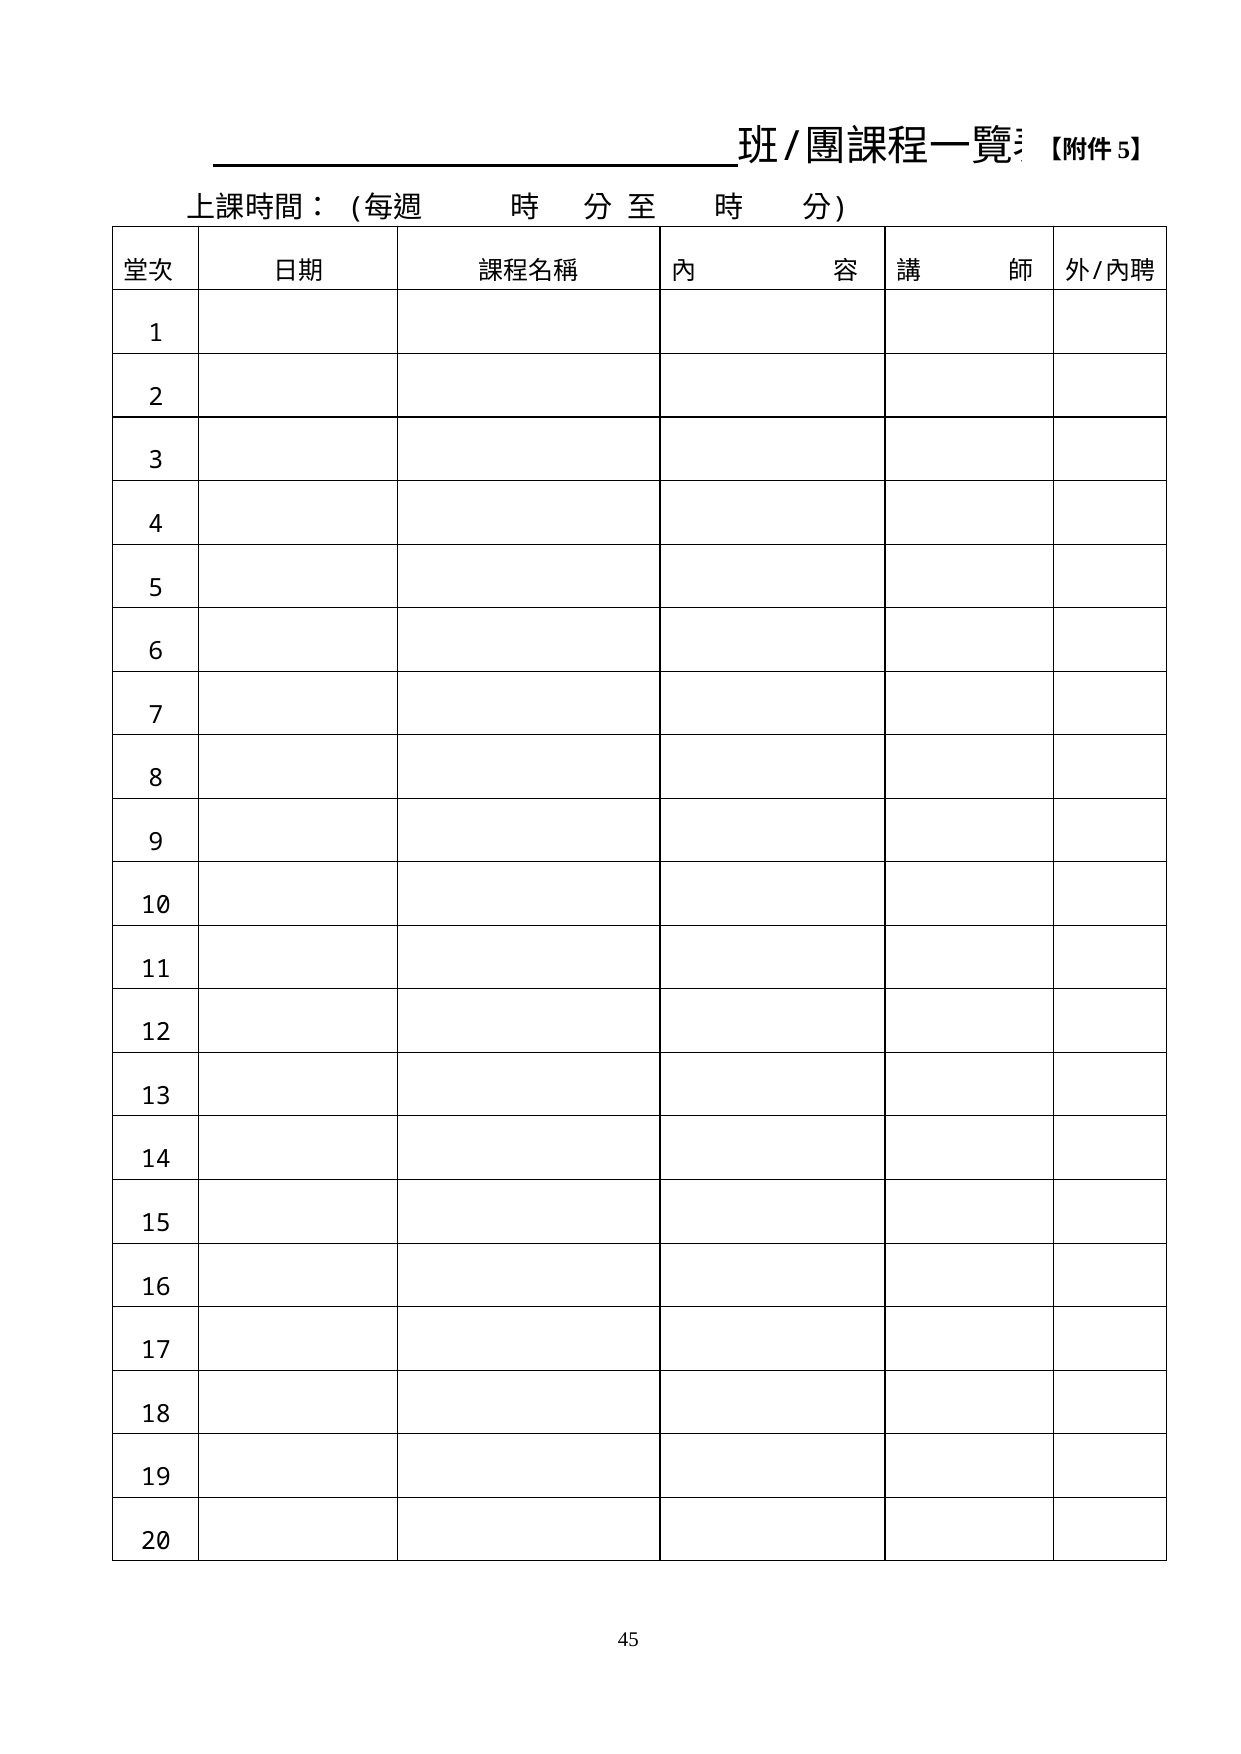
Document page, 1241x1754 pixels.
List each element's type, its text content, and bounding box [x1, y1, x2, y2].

table_cell [1054, 926, 1166, 988]
table_cell [886, 481, 1053, 543]
table_cell [661, 672, 884, 734]
table_cell [398, 354, 659, 416]
table_cell [1054, 799, 1166, 861]
table_cell 17 [113, 1307, 198, 1369]
table_cell [661, 1307, 884, 1369]
table_header 課程名稱 [398, 227, 659, 289]
table_cell [661, 1371, 884, 1433]
table_cell [398, 862, 659, 925]
table_cell [886, 1371, 1053, 1433]
table_cell 5 [113, 545, 198, 607]
table_cell [886, 672, 1053, 734]
table_cell [1054, 862, 1166, 925]
table_cell [886, 1180, 1053, 1242]
table_cell [886, 1498, 1053, 1560]
text 班/團課程一覽表 [112, 101, 1144, 163]
table_cell [1054, 989, 1166, 1052]
table_cell [1054, 545, 1166, 607]
table_cell [661, 481, 884, 543]
table_cell [886, 1307, 1053, 1369]
table_cell [1054, 1498, 1166, 1560]
table_cell [886, 926, 1053, 988]
table_cell [199, 1053, 397, 1115]
table_cell [886, 735, 1053, 798]
table_cell [661, 926, 884, 988]
table_cell [398, 1180, 659, 1242]
table_header 講 師 [886, 227, 1053, 289]
table_cell [398, 608, 659, 671]
table_cell [661, 1434, 884, 1497]
table_header 堂次 [113, 227, 198, 289]
table_cell 16 [113, 1244, 198, 1306]
table_cell [886, 862, 1053, 925]
table_cell [886, 799, 1053, 861]
table_cell [1054, 290, 1166, 353]
table_cell [1054, 608, 1166, 671]
table_cell [199, 989, 397, 1052]
table_cell [398, 418, 659, 480]
table_cell [661, 799, 884, 861]
table_cell [199, 1244, 397, 1306]
table_cell 14 [113, 1116, 198, 1179]
table_cell [199, 1498, 397, 1560]
table_cell [199, 862, 397, 925]
table_cell [199, 799, 397, 861]
table_cell 19 [113, 1434, 198, 1497]
table_cell [661, 1180, 884, 1242]
table_cell 11 [113, 926, 198, 988]
table_cell 10 [113, 862, 198, 925]
table_cell [661, 608, 884, 671]
table_cell 1 [113, 290, 198, 353]
table_cell [398, 926, 659, 988]
table_cell [661, 1498, 884, 1560]
table_cell [398, 1116, 659, 1179]
table_cell [1054, 1116, 1166, 1179]
table_cell [886, 608, 1053, 671]
table_cell [398, 799, 659, 861]
text 【附件5】 [1037, 129, 1162, 165]
table_cell [398, 481, 659, 543]
table_cell [199, 735, 397, 798]
table_cell [398, 1434, 659, 1497]
table_cell [1054, 1434, 1166, 1497]
table_cell [199, 1371, 397, 1433]
table_cell [199, 608, 397, 671]
table_cell [199, 354, 397, 416]
table_cell [1054, 1244, 1166, 1306]
table_cell [398, 735, 659, 798]
table_cell [886, 418, 1053, 480]
table_cell [661, 862, 884, 925]
table_cell [886, 354, 1053, 416]
table_cell [398, 1498, 659, 1560]
table_cell [1054, 735, 1166, 798]
table_cell [1054, 1180, 1166, 1242]
text 上課時間： (每週 時 分 至 時 分) [186, 122, 1177, 226]
table_cell [398, 989, 659, 1052]
table_cell 4 [113, 481, 198, 543]
table_cell [661, 1053, 884, 1115]
table_header 日期 [199, 227, 397, 289]
table_cell [661, 735, 884, 798]
table_cell [886, 290, 1053, 353]
table_cell 15 [113, 1180, 198, 1242]
table_cell [398, 545, 659, 607]
table_cell [398, 1053, 659, 1115]
table_cell [661, 418, 884, 480]
table_cell [199, 1180, 397, 1242]
table_cell [199, 545, 397, 607]
table_cell [886, 1053, 1053, 1115]
table_cell [1054, 1053, 1166, 1115]
table_cell [398, 1244, 659, 1306]
table_cell [199, 418, 397, 480]
table_cell [199, 290, 397, 353]
table_cell 8 [113, 735, 198, 798]
table_cell [199, 481, 397, 543]
table_cell [398, 1371, 659, 1433]
table_cell [199, 1434, 397, 1497]
table_cell [398, 672, 659, 734]
table_cell [886, 989, 1053, 1052]
table_cell [1054, 1371, 1166, 1433]
table_cell [398, 1307, 659, 1369]
table_cell [886, 1244, 1053, 1306]
table_cell [398, 290, 659, 353]
table_header 外/內聘 [1054, 227, 1166, 289]
table_cell [661, 545, 884, 607]
table_cell 13 [113, 1053, 198, 1115]
table_cell [886, 1434, 1053, 1497]
table_cell [199, 672, 397, 734]
table_cell [661, 354, 884, 416]
table_cell [1054, 1307, 1166, 1369]
table_cell 6 [113, 608, 198, 671]
table_cell [661, 290, 884, 353]
table_cell 3 [113, 418, 198, 480]
table_cell 7 [113, 672, 198, 734]
table_cell [199, 926, 397, 988]
table_cell [886, 1116, 1053, 1179]
table_cell 18 [113, 1371, 198, 1433]
table_cell 12 [113, 989, 198, 1052]
table_cell 20 [113, 1498, 198, 1560]
table_header 內 容 [661, 227, 884, 289]
table_cell [1054, 481, 1166, 543]
table_cell [661, 989, 884, 1052]
table_cell [1054, 354, 1166, 416]
table_cell [886, 545, 1053, 607]
table_cell 2 [113, 354, 198, 416]
table_cell [199, 1116, 397, 1179]
table_cell [1054, 672, 1166, 734]
table_cell [1054, 418, 1166, 480]
table_cell [661, 1116, 884, 1179]
table_cell [199, 1307, 397, 1369]
table_cell [661, 1244, 884, 1306]
table_cell 9 [113, 799, 198, 861]
